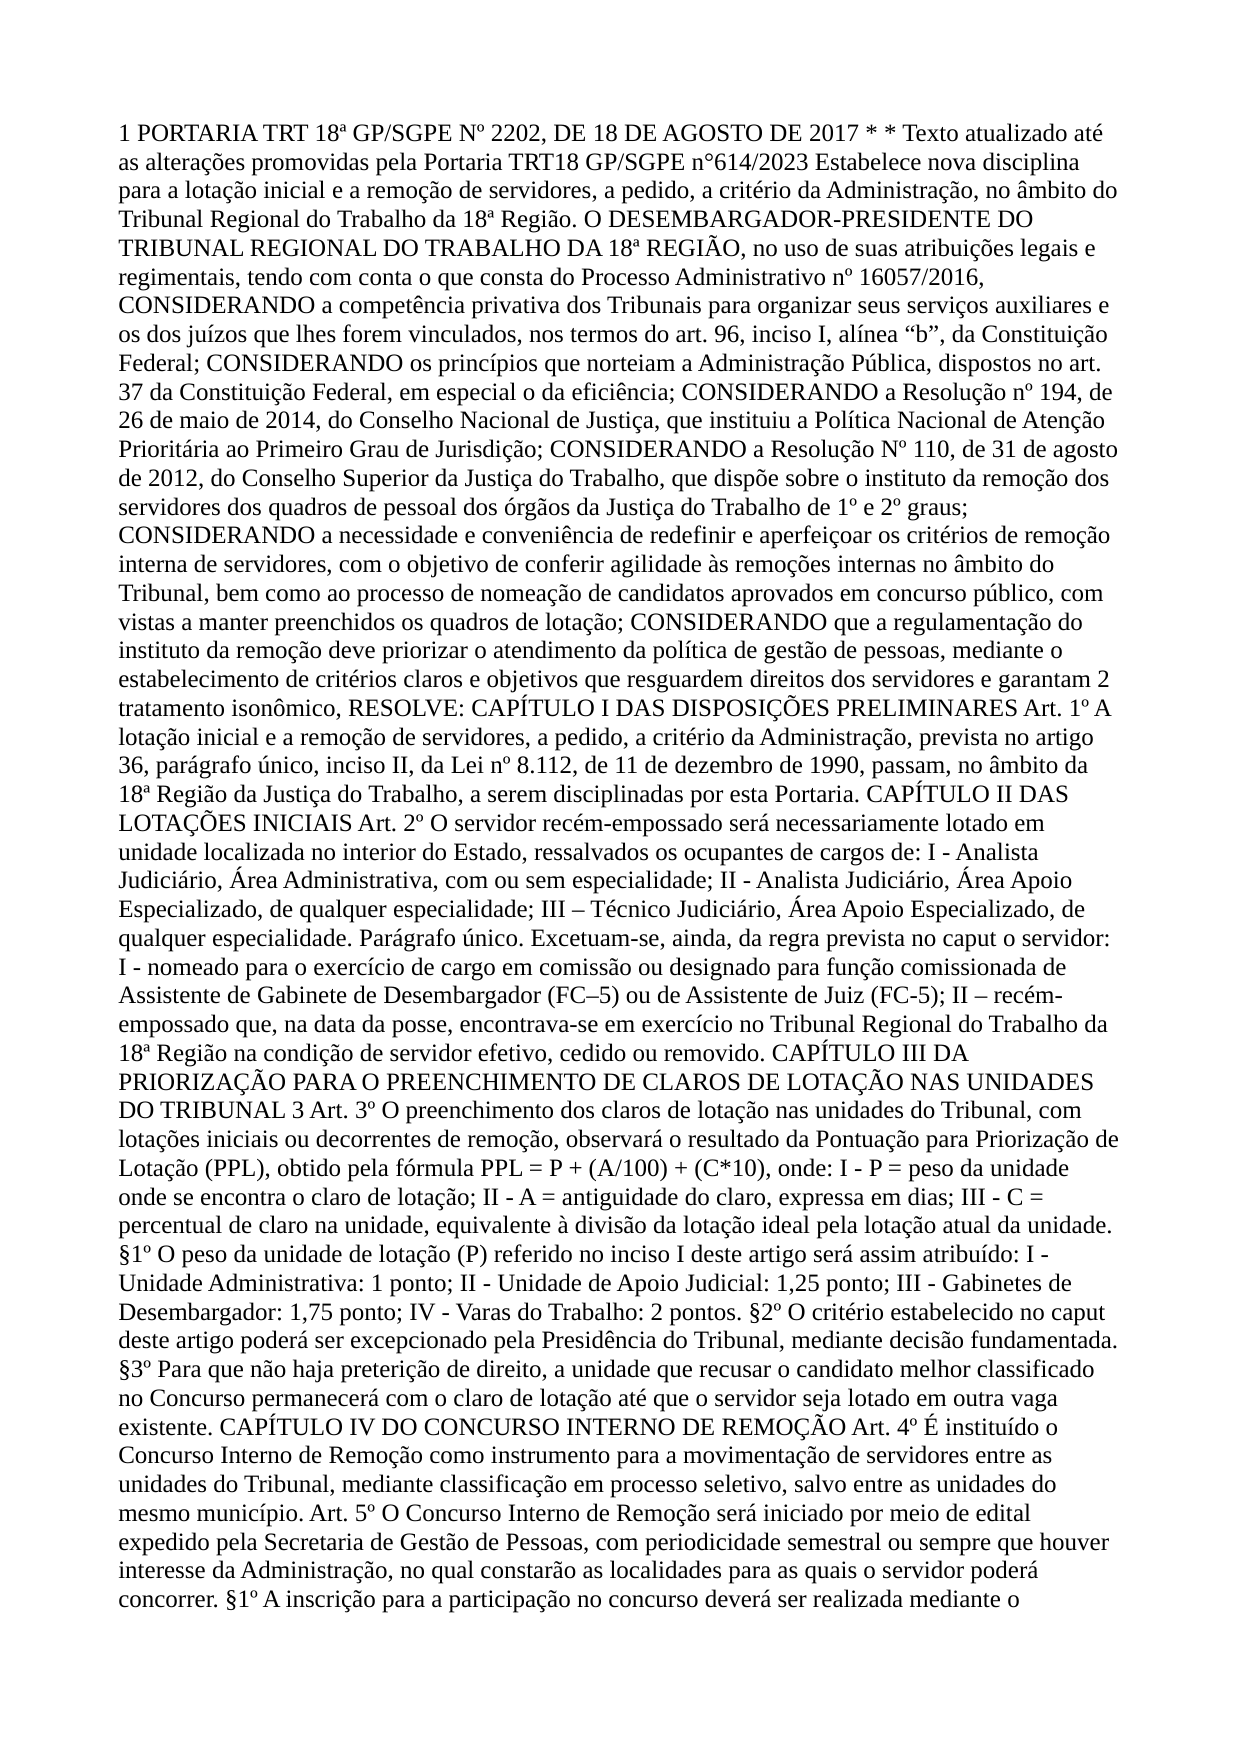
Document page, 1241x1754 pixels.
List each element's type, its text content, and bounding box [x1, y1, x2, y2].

text 1 PORTARIA TRT 18ª GP/SGPE Nº 2202, DE 18 DE AGOSTO DE 2017 * * Texto atualizado até as alterações promovidas pela Portaria TRT18 GP/SGPE n°614/2023 Estabelece nova disciplina para a lotação inicial e a remoção de servidores, a pedido, a critério da Administração, no âmbito do Tribunal Regional do Trabalho da 18ª Região. O DESEMBARGADOR-PRESIDENTE DO TRIBUNAL REGIONAL DO TRABALHO DA 18ª REGIÃO, no uso de suas atribuições legais e regimentais, tendo com conta o que consta do Processo Administrativo nº 16057/2016, CONSIDERANDO a competência privativa dos Tribunais para organizar seus serviços auxiliares e os dos juízos que lhes forem vinculados, nos termos do art. 96, inciso I, alínea “b”, da Constituição Federal; CONSIDERANDO os princípios que norteiam a Administração Pública, dispostos no art. 37 da Constituição Federal, em especial o da eficiência; CONSIDERANDO a Resolução nº 194, de 26 de maio de 2014, do Conselho Nacional de Justiça, que instituiu a Política Nacional de Atenção Prioritária ao Primeiro Grau de Jurisdição; CONSIDERANDO a Resolução Nº 110, de 31 de agosto de 2012, do Conselho Superior da Justiça do Trabalho, que dispõe sobre o instituto da remoção dos servidores dos quadros de pessoal dos órgãos da Justiça do Trabalho de 1º e 2º graus; CONSIDERANDO a necessidade e conveniência de redefinir e aperfeiçoar os critérios de remoção interna de servidores, com o objetivo de conferir agilidade às remoções internas no âmbito do Tribunal, bem como ao processo de nomeação de candidatos aprovados em concurso público, com vistas a manter preenchidos os quadros de lotação; CONSIDERANDO que a regulamentação do instituto da remoção deve priorizar o atendimento da política de gestão de pessoas, mediante o estabelecimento de critérios claros e objetivos que resguardem direitos dos servidores e garantam 2 tratamento isonômico, RESOLVE: CAPÍTULO I DAS DISPOSIÇÕES PRELIMINARES Art. 1º A lotação inicial e a remoção de servidores, a pedido, a critério da Administração, prevista no artigo 36, parágrafo único, inciso II, da Lei nº 8.112, de 11 de dezembro de 1990, passam, no âmbito da 18ª Região da Justiça do Trabalho, a serem disciplinadas por esta Portaria. CAPÍTULO II DAS LOTAÇÕES INICIAIS Art. 2º O servidor recém-empossado será necessariamente lotado em unidade localizada no interior do Estado, ressalvados os ocupantes de cargos de: I - Analista Judiciário, Área Administrativa, com ou sem especialidade; II - Analista Judiciário, Área Apoio Especializado, de qualquer especialidade; III – Técnico Judiciário, Área Apoio Especializado, de qualquer especialidade. Parágrafo único. Excetuam-se, ainda, da regra prevista no caput o servidor: I - nomeado para o exercício de cargo em comissão ou designado para função comissionada de Assistente de Gabinete de Desembargador (FC–5) ou de Assistente de Juiz (FC-5); II – recém-empossado que, na data da posse, encontrava-se em exercício no Tribunal Regional do Trabalho da 18ª Região na condição de servidor efetivo, cedido ou removido. CAPÍTULO III DA PRIORIZAÇÃO PARA O PREENCHIMENTO DE CLAROS DE LOTAÇÃO NAS UNIDADES DO TRIBUNAL 3 Art. 3º O preenchimento dos claros de lotação nas unidades do Tribunal, com lotações iniciais ou decorrentes de remoção, observará o resultado da Pontuação para Priorização de Lotação (PPL), obtido pela fórmula PPL = P + (A/100) + (C*10), onde: I - P = peso da unidade onde se encontra o claro de lotação; II - A = antiguidade do claro, expressa em dias; III - C = percentual de claro na unidade, equivalente à divisão da lotação ideal pela lotação atual da unidade. §1º O peso da unidade de lotação (P) referido no inciso I deste artigo será assim atribuído: I - Unidade Administrativa: 1 ponto; II - Unidade de Apoio Judicial: 1,25 ponto; III - Gabinetes de Desembargador: 1,75 ponto; IV - Varas do Trabalho: 2 pontos. §2º O critério estabelecido no caput deste artigo poderá ser excepcionado pela Presidência do Tribunal, mediante decisão fundamentada. §3º Para que não haja preterição de direito, a unidade que recusar o candidato melhor classificado no Concurso permanecerá com o claro de lotação até que o servidor seja lotado em outra vaga existente. CAPÍTULO IV DO CONCURSO INTERNO DE REMOÇÃO Art. 4º É instituído o Concurso Interno de Remoção como instrumento para a movimentação de servidores entre as unidades do Tribunal, mediante classificação em processo seletivo, salvo entre as unidades do mesmo município. Art. 5º O Concurso Interno de Remoção será iniciado por meio de edital expedido pela Secretaria de Gestão de Pessoas, com periodicidade semestral ou sempre que houver interesse da Administração, no qual constarão as localidades para as quais o servidor poderá concorrer. §1º A inscrição para a participação no concurso deverá ser realizada mediante o [118, 118, 1122, 1613]
